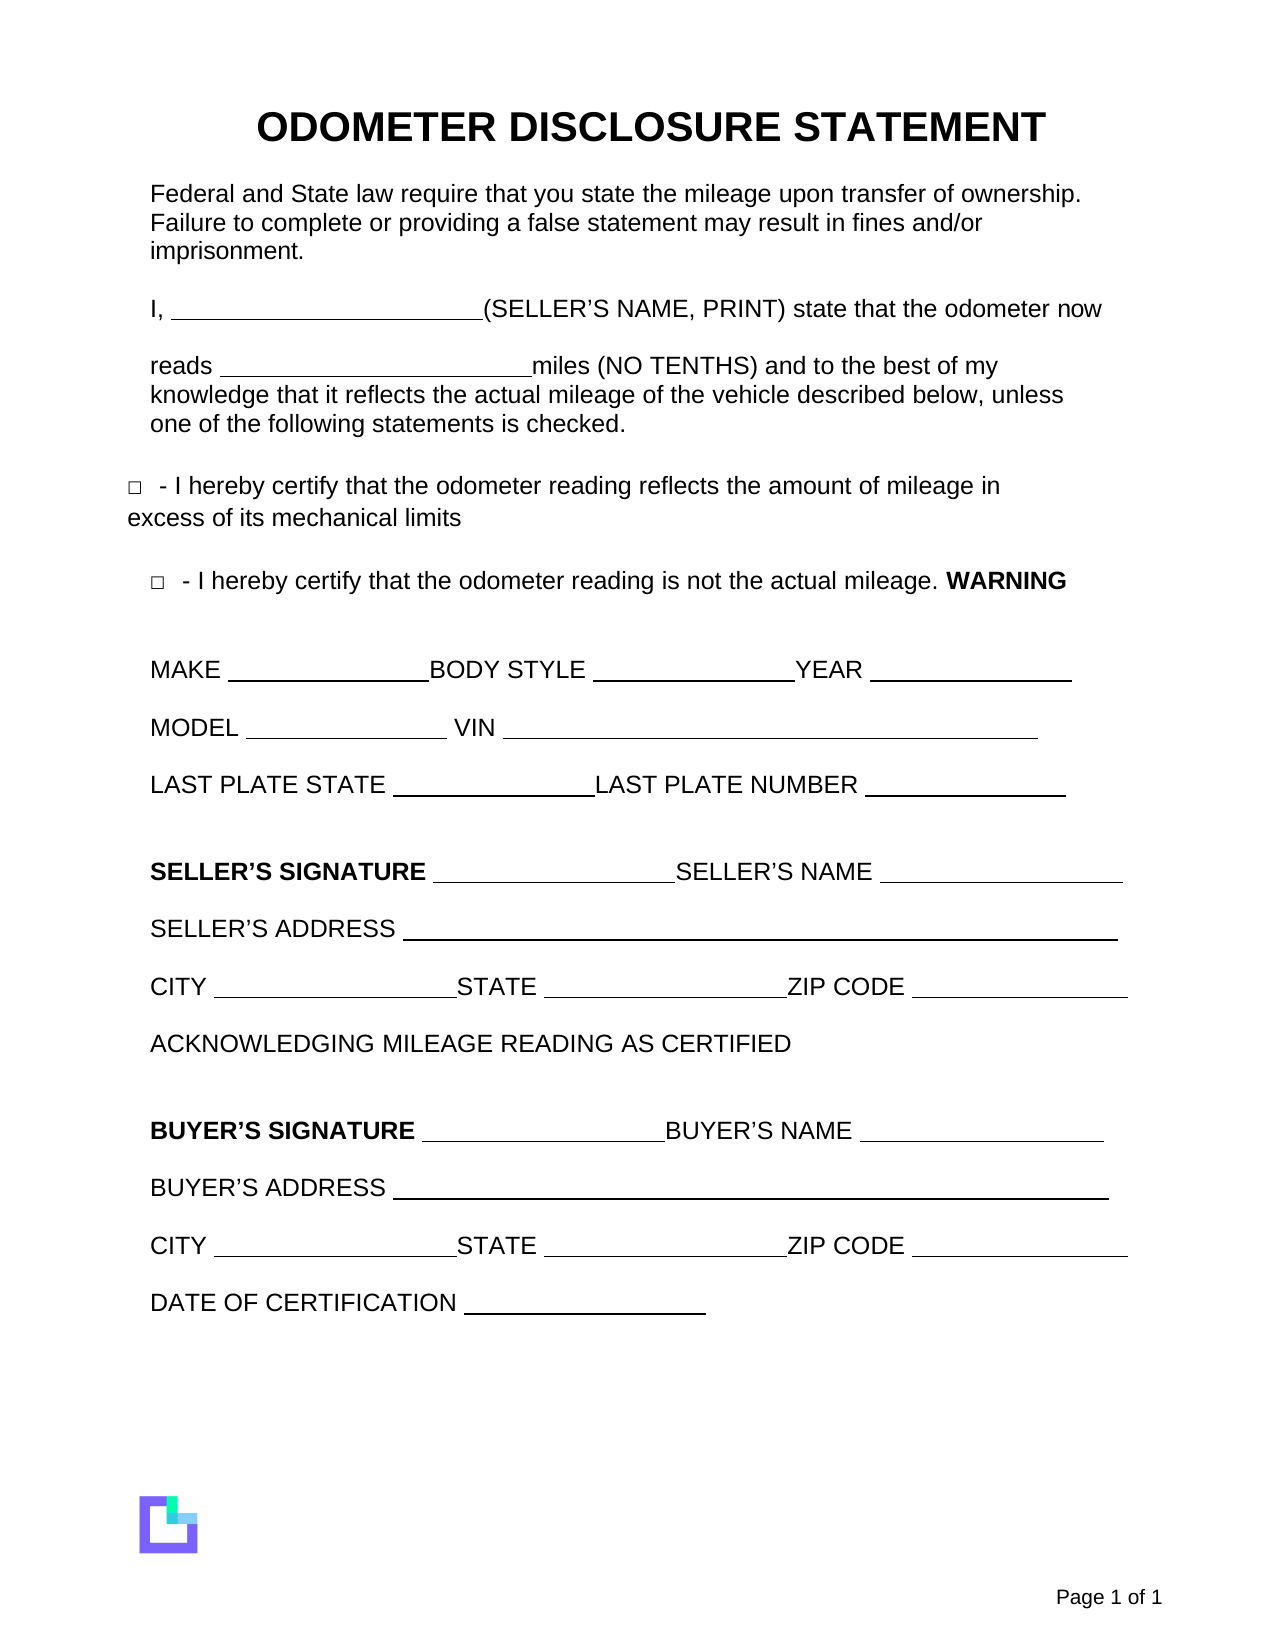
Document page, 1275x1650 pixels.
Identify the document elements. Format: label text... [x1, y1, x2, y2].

title ODOMETER DISCLOSURE STATEMENT [127, 102, 1175, 150]
text BUYER’S SIGNATURE BUYER’S NAME [150, 1116, 1175, 1144]
text CITY STATE ZIP CODE [150, 972, 1175, 1001]
text MODEL VIN [150, 713, 1175, 742]
text ACKNOWLEDGING MILEAGE READING AS CERTIFIED [150, 1029, 1175, 1058]
text CITY STATE ZIP CODE [150, 1231, 1175, 1259]
text MAKE BODY STYLE YEAR [150, 655, 1175, 684]
text SELLER’S SIGNATURE SELLER’S NAME [150, 857, 1175, 886]
text LAST PLATE STATE LAST PLATE NUMBER [150, 770, 1175, 799]
list - I hereby certify that the odometer reading is not the actual mileage. WARNING [150, 562, 1175, 596]
text reads miles (NO TENTHS) and to the best of my knowledge that it reflects the actual mileage of the vehicle described below, unless one of the following statements is checked. [150, 351, 1112, 437]
list - I hereby certify that the odometer reading reflects the amount of mileage in excess of its mechanical limits [127, 468, 1022, 532]
text Page 1 of 1 [127, 1585, 1163, 1609]
text DATE OF CERTIFICATION [150, 1288, 1175, 1317]
text BUYER’S ADDRESS [150, 1173, 1175, 1202]
text Federal and State law require that you state the mileage upon transfer of ownership. Failure to complete or providing a false statement may result in fines and/or imprisonment. [150, 179, 1112, 265]
text SELLER’S ADDRESS [150, 914, 1175, 943]
text I, (SELLER’S NAME, PRINT) state that the odometer now [150, 294, 1175, 323]
